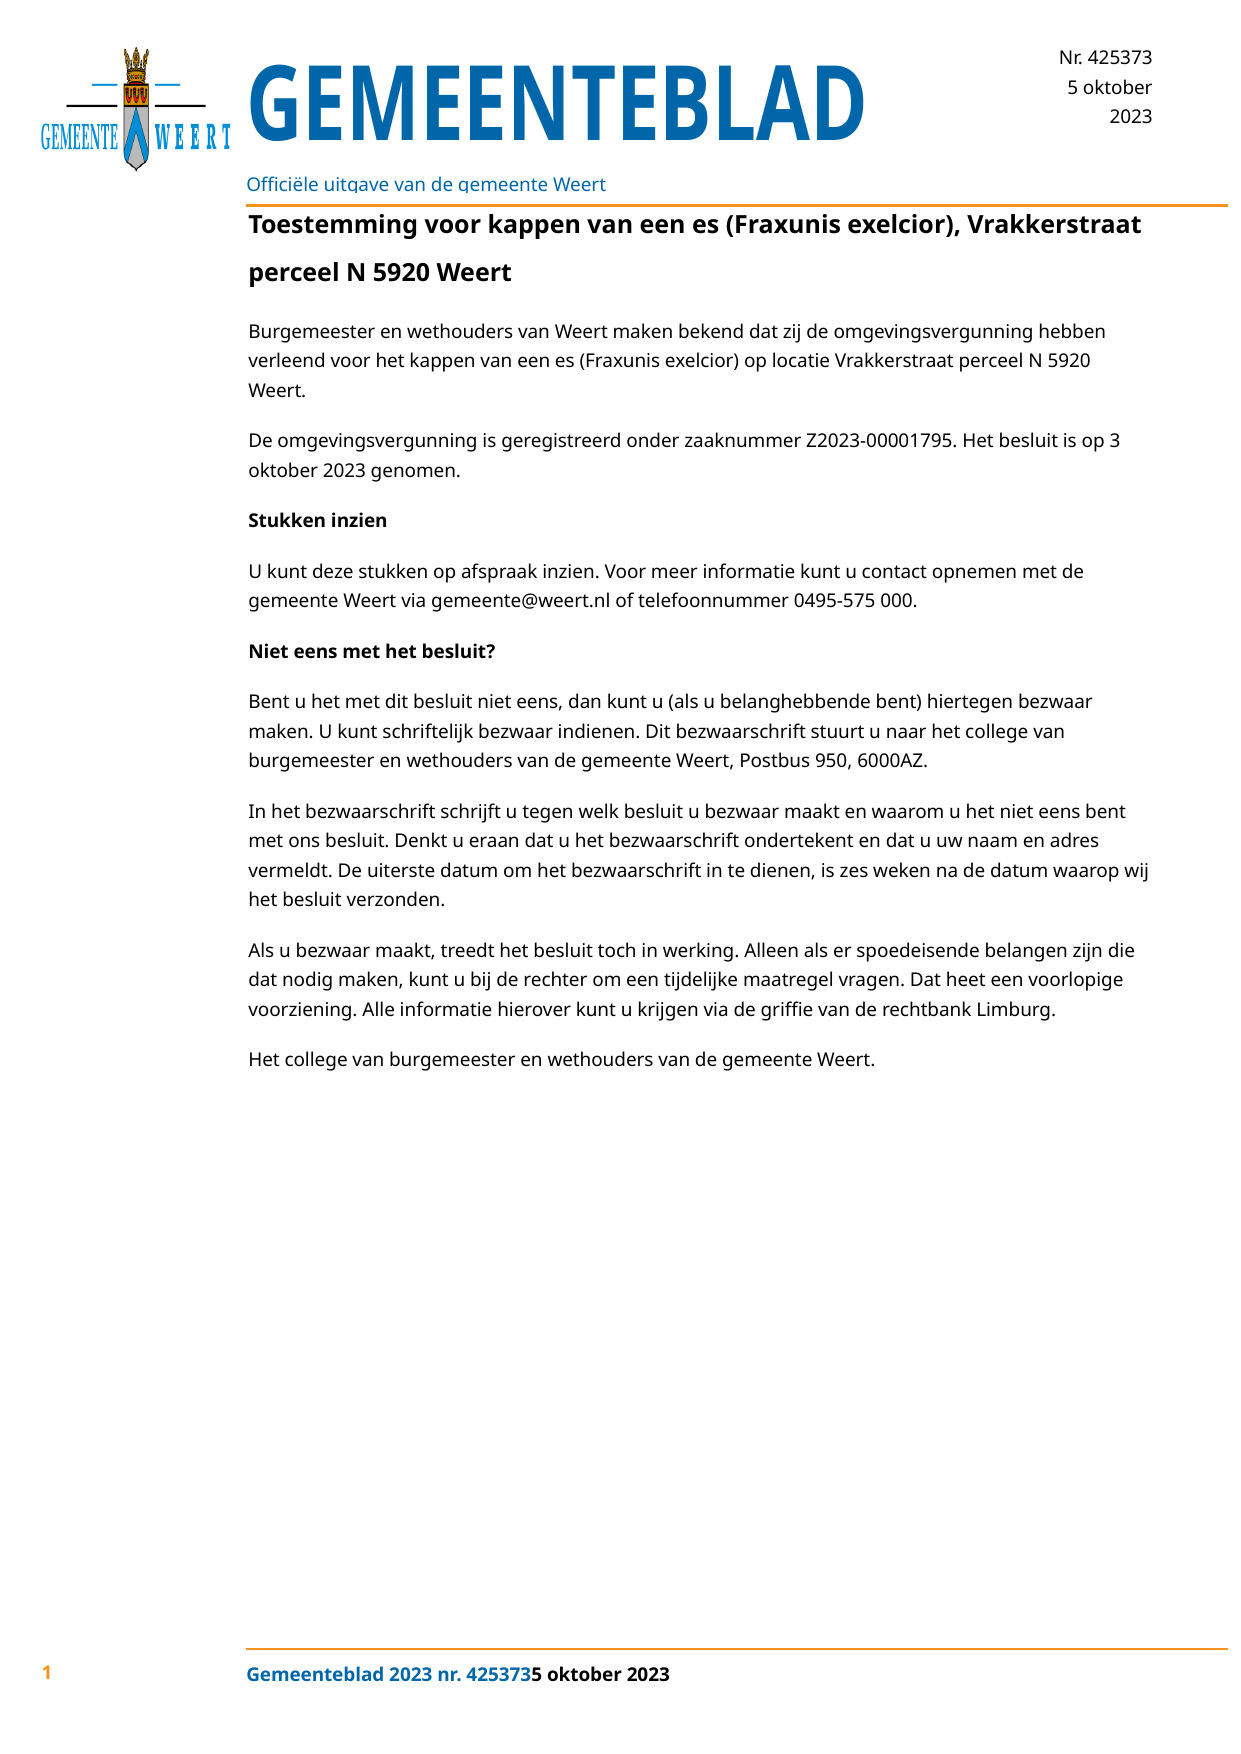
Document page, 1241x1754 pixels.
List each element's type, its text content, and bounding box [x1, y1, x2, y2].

text Als u bezwaar maakt, treedt het besluit toch in werking. Alleen als er spoedeisende belangen zijn die dat nodig maken, kunt u bij de rechter om een tijdelijke maatregel vragen. Dat heet een voorlopige voorziening. Alle informatie hierover kunt u krijgen via de griffie van de rechtbank Limburg. [248, 937, 1152, 1022]
text Bent u het met dit besluit niet eens, dan kunt u (als u belanghebbende bent) hiertegen bezwaar maken. U kunt schriftelijk bezwaar indienen. Dit bezwaarschrift stuurt u naar het college van burgemeester en wethouders van de gemeente Weert, Postbus 950, 6000AZ. [248, 688, 1152, 773]
text Stukken inzien [248, 507, 1152, 533]
text De omgevingsvergunning is geregistreerd onder zaaknummer Z2023-00001795. Het besluit is op 3 oktober 2023 genomen. [248, 427, 1152, 483]
text U kunt deze stukken op afspraak inzien. Voor meer informatie kunt u contact opnemen met de gemeente Weert via gemeente@weert.nl of telefoonnummer 0495-575 000. [248, 558, 1152, 613]
picture [41, 47, 231, 172]
text Burgemeester en wethouders van Weert maken bekend dat zij de omgevingsvergunning hebben verleend voor het kappen van een es (Fraxunis exelcior) op locatie Vrakkerstraat perceel N 5920 Weert. [248, 318, 1152, 403]
text Niet eens met het besluit? [248, 638, 1152, 664]
text Toestemming voor kappen van een es (Fraxunis exelcior), Vrakkerstraat perceel N 5920 Weert [248, 207, 1152, 288]
text Het college van burgemeester en wethouders van de gemeente Weert. [248, 1047, 1152, 1072]
text In het bezwaarschrift schrijft u tegen welk besluit u bezwaar maakt en waarom u het niet eens bent met ons besluit. Denkt u eraan dat u het bezwaarschrift ondertekent en dat u uw naam en adres vermeldt. De uiterste datum om het bezwaarschrift in te dienen, is zes weken na de datum waarop wij het besluit verzonden. [248, 798, 1152, 912]
